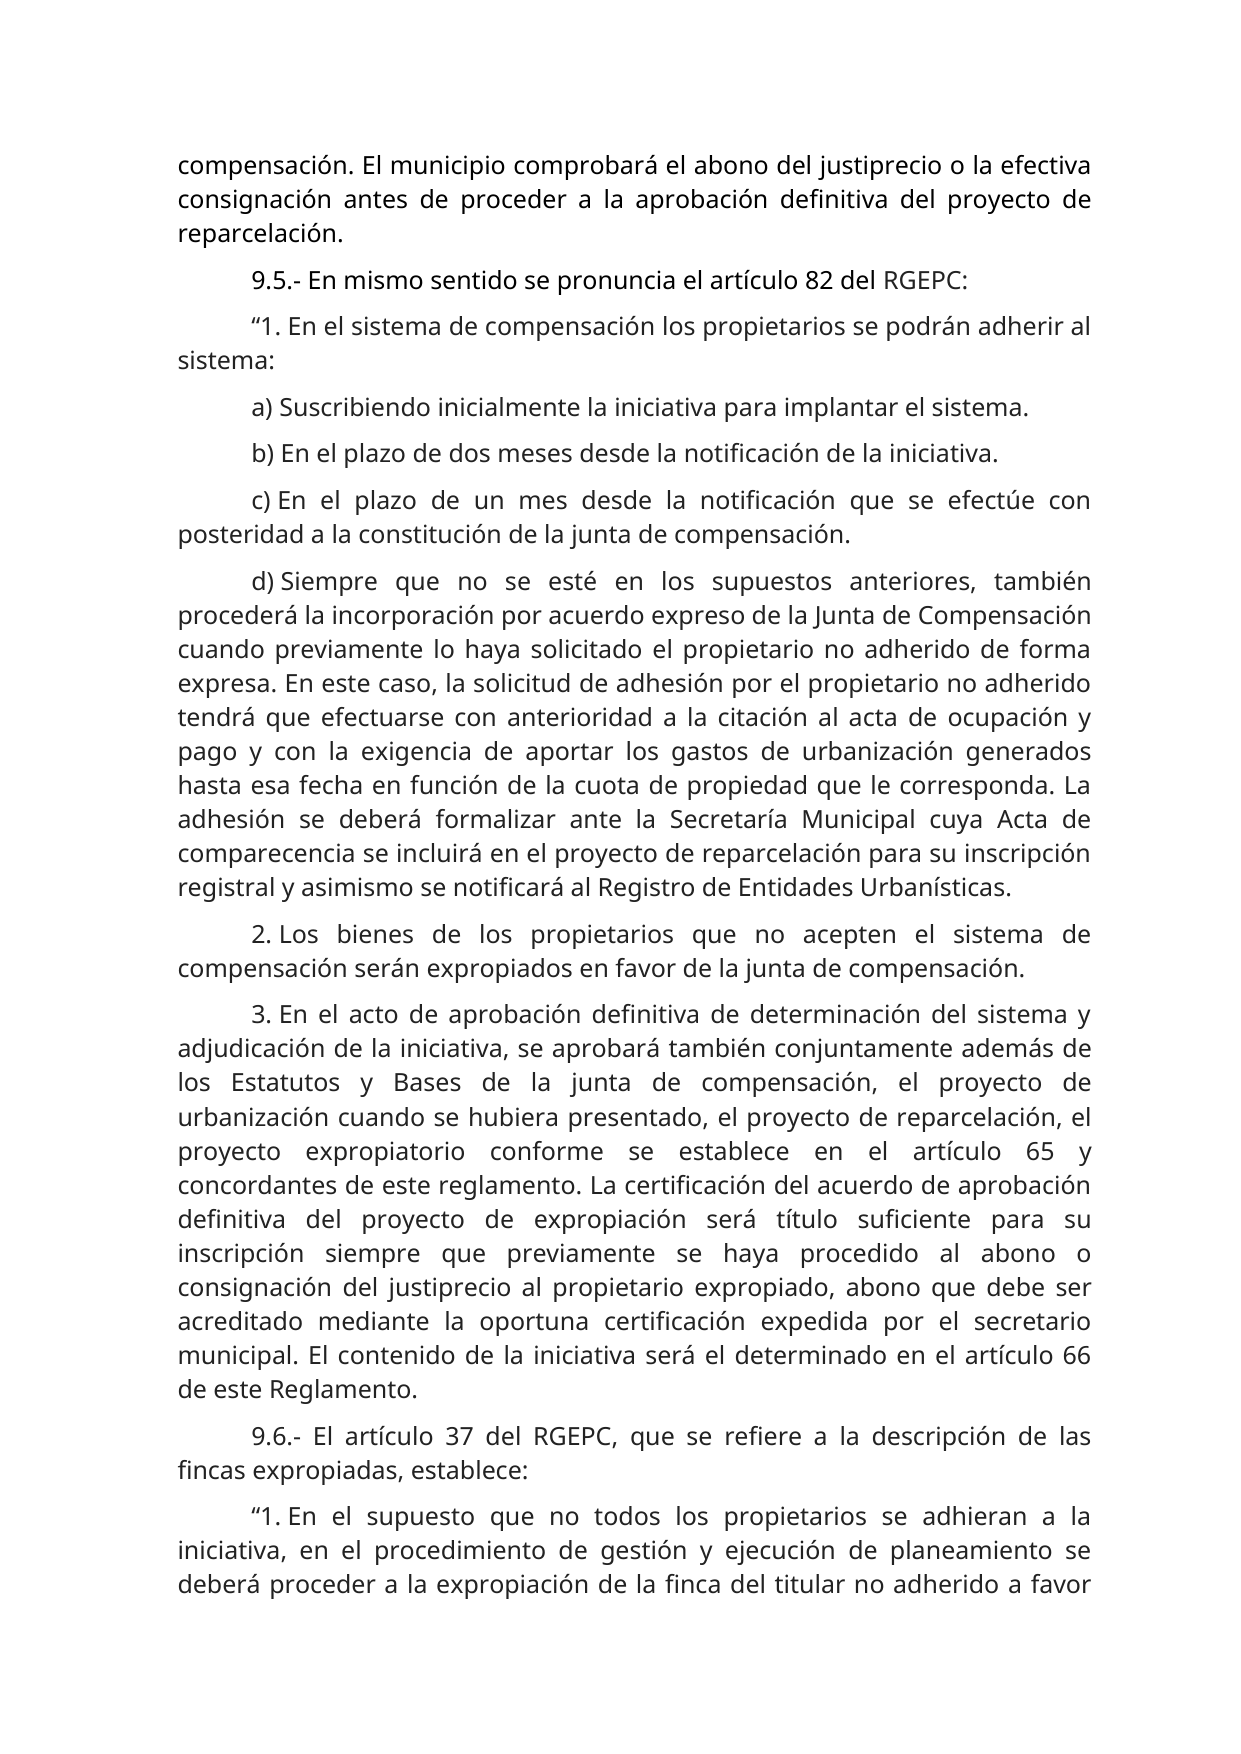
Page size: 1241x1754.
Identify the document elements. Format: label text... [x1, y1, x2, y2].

text c) En el plazo de un mes desde la notificación que se efectúe con posteridad a la constitución de la junta de compensación. [177, 483, 1093, 551]
text a) Suscribiendo inicialmente la iniciativa para implantar el sistema. [177, 389, 1093, 423]
text d) Siempre que no se esté en los supuestos anteriores, también procederá la incorporación por acuerdo expreso de la Junta de Compensación cuando previamente lo haya solicitado el propietario no adherido de forma expresa. En este caso, la solicitud de adhesión por el propietario no adherido tendrá que efectuarse con anterioridad a la citación al acta de ocupación y pago y con la exigencia de aportar los gastos de urbanización generados hasta esa fecha en función de la cuota de propiedad que le corresponda. La adhesión se deberá formalizar ante la Secretaría Municipal cuya Acta de comparecencia se incluirá en el proyecto de reparcelación para su inscripción registral y asimismo se notificará al Registro de Entidades Urbanísticas. [177, 563, 1093, 904]
text 2. Los bienes de los propietarios que no acepten el sistema de compensación serán expropiados en favor de la junta de compensación. [177, 916, 1093, 984]
text 9.6.- El artículo 37 del RGEPC, que se refiere a la descripción de las fincas expropiadas, establece: [177, 1418, 1093, 1486]
text 3. En el acto de aprobación definitiva de determinación del sistema y adjudicación de la iniciativa, se aprobará también conjuntamente además de los Estatutos y Bases de la junta de compensación, el proyecto de urbanización cuando se hubiera presentado, el proyecto de reparcelación, el proyecto expropiatorio conforme se establece en el artículo 65 y concordantes de este reglamento. La certificación del acuerdo de aprobación definitiva del proyecto de expropiación será título suficiente para su inscripción siempre que previamente se haya procedido al abono o consignación del justiprecio al propietario expropiado, abono que debe ser acreditado mediante la oportuna certificación expedida por el secretario municipal. El contenido de la iniciativa será el determinado en el artículo 66 de este Reglamento. [177, 997, 1093, 1406]
text b) En el plazo de dos meses desde la notificación de la iniciativa. [177, 436, 1093, 470]
text compensación. El municipio comprobará el abono del justiprecio o la efectiva consignación antes de proceder a la aprobación definitiva del proyecto de reparcelación. [177, 148, 1093, 250]
text 9.5.- En mismo sentido se pronuncia el artículo 82 del RGEPC: [177, 262, 1093, 296]
text “1. En el sistema de compensación los propietarios se podrán adherir al sistema: [177, 309, 1093, 377]
text “1. En el supuesto que no todos los propietarios se adhieran a la iniciativa, en el procedimiento de gestión y ejecución de planeamiento se deberá proceder a la expropiación de la finca del titular no adherido a favor [177, 1499, 1093, 1601]
